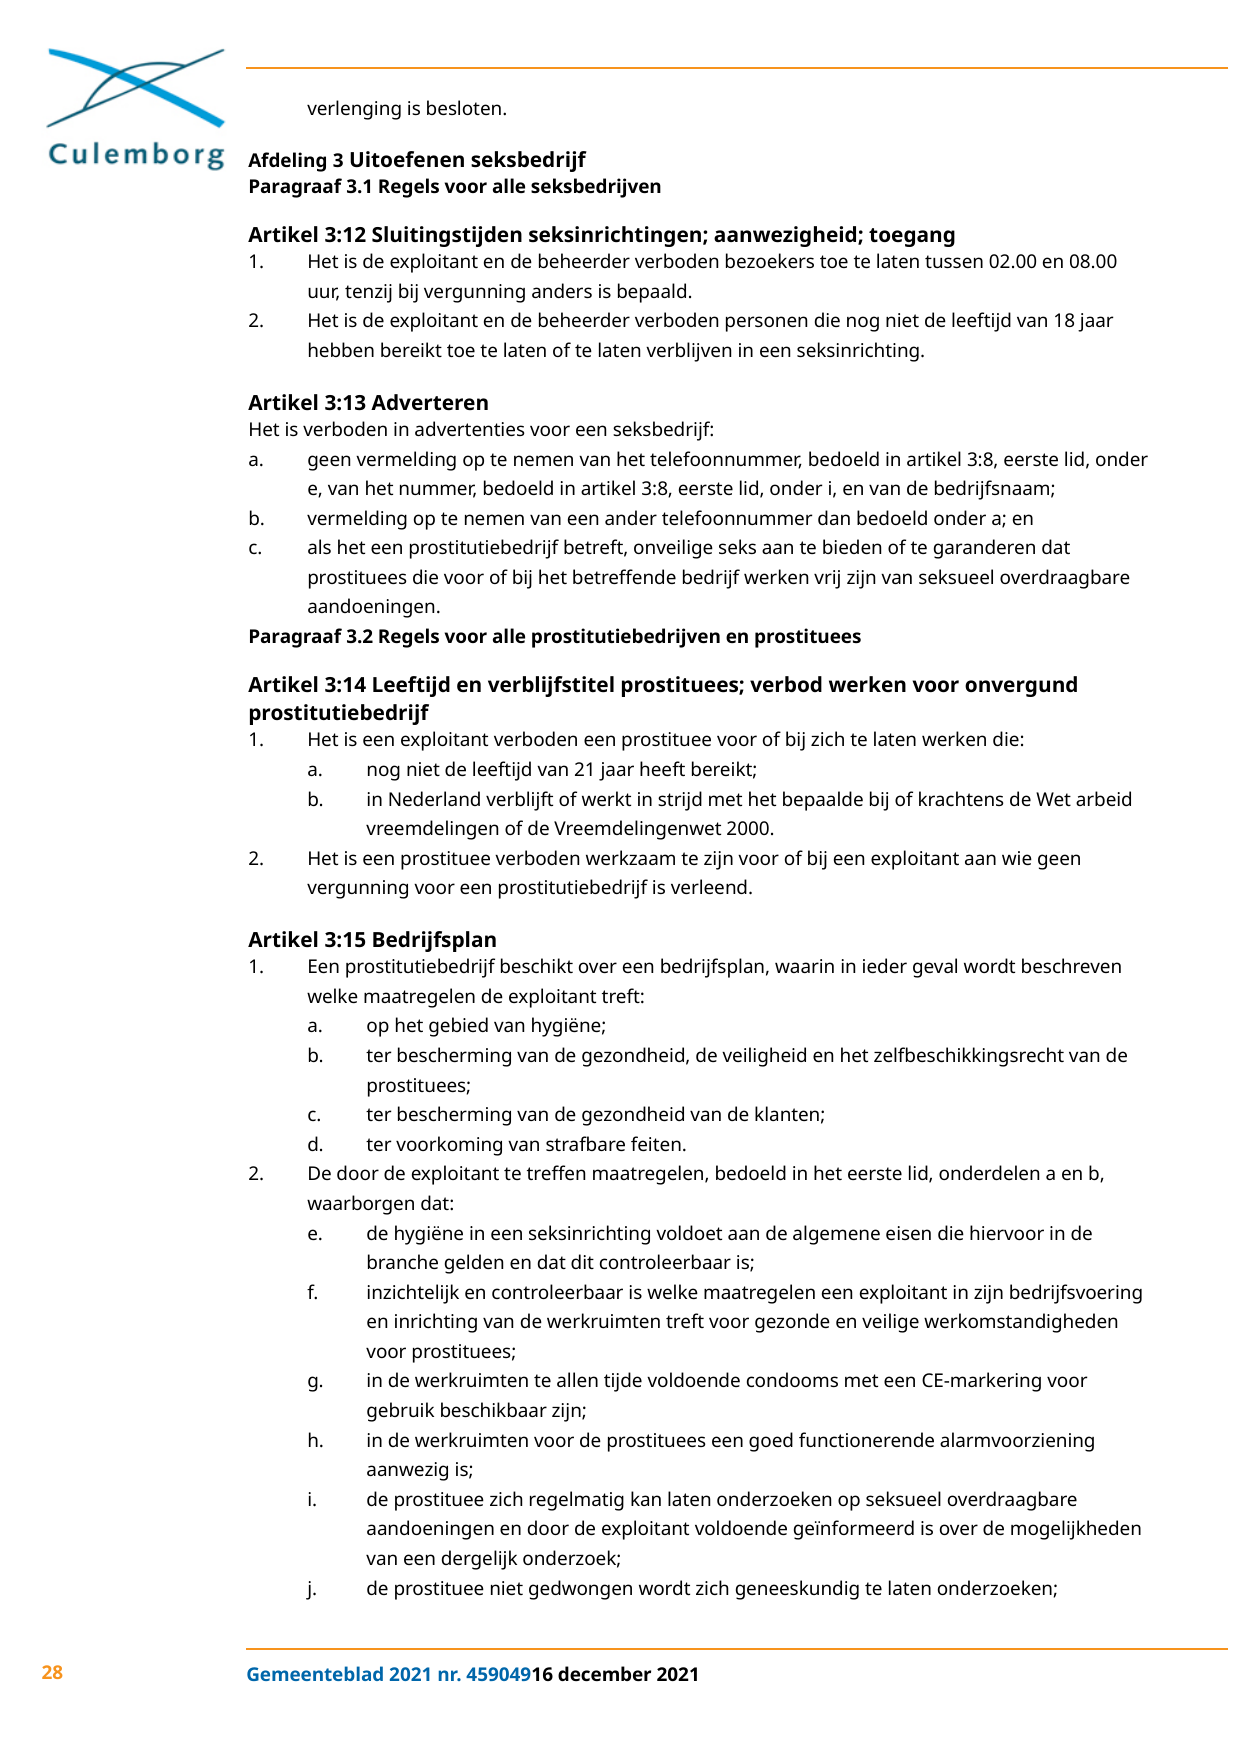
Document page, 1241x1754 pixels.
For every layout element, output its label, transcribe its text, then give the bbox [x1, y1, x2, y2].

list geen vermelding op te nemen van het telefoonnummer, bedoeld in artikel 3:8, eerste lid, onder e, van het nummer, bedoeld in artikel 3:8, eerste lid, onder i, en van de bedrijfsnaam; [248, 446, 1152, 501]
text Paragraaf 3.2 Regels voor alle prostitutiebedrijven en prostituees [248, 623, 1152, 649]
list Het is een exploitant verboden een prostituee voor of bij zich te laten werken die: [248, 727, 1152, 752]
list de prostituee niet gedwongen wordt zich geneeskundig te laten onderzoeken; [307, 1575, 1152, 1600]
list inzichtelijk en controleerbaar is welke maatregelen een exploitant in zijn bedrijfsvoering en inrichting van de werkruimten treft voor gezonde en veilige werkomstandigheden voor prostituees; [307, 1279, 1152, 1364]
list De door de exploitant te treffen maatregelen, bedoeld in het eerste lid, onderdelen a en b, waarborgen dat: [248, 1161, 1152, 1216]
list ter voorkoming van strafbare feiten. [307, 1131, 1152, 1157]
list in Nederland verblijft of werkt in strijd met het bepaalde bij of krachtens de Wet arbeid vreemdelingen of de Vreemdelingenwet 2000. [307, 786, 1152, 841]
list als het een prostitutiebedrijf betreft, onveilige seks aan te bieden of te garanderen dat prostituees die voor of bij het betreffende bedrijf werken vrij zijn van seksueel overdraagbare aandoeningen. [248, 534, 1152, 619]
list de hygiëne in een seksinrichting voldoet aan de algemene eisen die hiervoor in de branche gelden en dat dit controleerbaar is; [307, 1220, 1152, 1275]
text Artikel 3:12 Sluitingstijden seksinrichtingen; aanwezigheid; toegang [248, 220, 1152, 248]
list vermelding op te nemen van een ander telefoonnummer dan bedoeld onder a; en [248, 505, 1152, 531]
list in de werkruimten te allen tijde voldoende condooms met een CE-markering voor gebruik beschikbaar zijn; [307, 1368, 1152, 1423]
text Afdeling 3 Uitoefenen seksbedrijf [248, 145, 1152, 173]
list nog niet de leeftijd van 21 jaar heeft bereikt; [307, 756, 1152, 782]
text Het is verboden in advertenties voor een seksbedrijf: [248, 416, 1152, 442]
list op het gebied van hygiëne; [307, 1013, 1152, 1038]
list verlenging is besloten. [248, 95, 1152, 121]
list ter bescherming van de gezondheid, de veiligheid en het zelfbeschikkingsrecht van de prostituees; [307, 1042, 1152, 1097]
text Artikel 3:14 Leeftijd en verblijfstitel prostituees; verbod werken voor onvergund prostitutiebedrijf [248, 670, 1152, 727]
list Het is de exploitant en de beheerder verboden bezoekers toe te laten tussen 02.00 en 08.00 uur, tenzij bij vergunning anders is bepaald. [248, 248, 1152, 304]
list Het is de exploitant en de beheerder verboden personen die nog niet de leeftijd van 18 jaar hebben bereikt toe te laten of te laten verblijven in een seksinrichting. [248, 308, 1152, 363]
list ter bescherming van de gezondheid van de klanten; [307, 1101, 1152, 1127]
text Artikel 3:13 Adverteren [248, 388, 1152, 416]
list Het is een prostituee verboden werkzaam te zijn voor of bij een exploitant aan wie geen vergunning voor een prostitutiebedrijf is verleend. [248, 845, 1152, 900]
list Een prostitutiebedrijf beschikt over een bedrijfsplan, waarin in ieder geval wordt beschreven welke maatregelen de exploitant treft: [248, 953, 1152, 1009]
text Artikel 3:15 Bedrijfsplan [248, 925, 1152, 953]
text Paragraaf 3.1 Regels voor alle seksbedrijven [248, 173, 1152, 199]
list de prostituee zich regelmatig kan laten onderzoeken op seksueel overdraagbare aandoeningen en door de exploitant voldoende geïnformeerd is over de mogelijkheden van een dergelijk onderzoek; [307, 1486, 1152, 1571]
picture [41, 47, 231, 172]
list in de werkruimten voor de prostituees een goed functionerende alarmvoorziening aanwezig is; [307, 1427, 1152, 1482]
